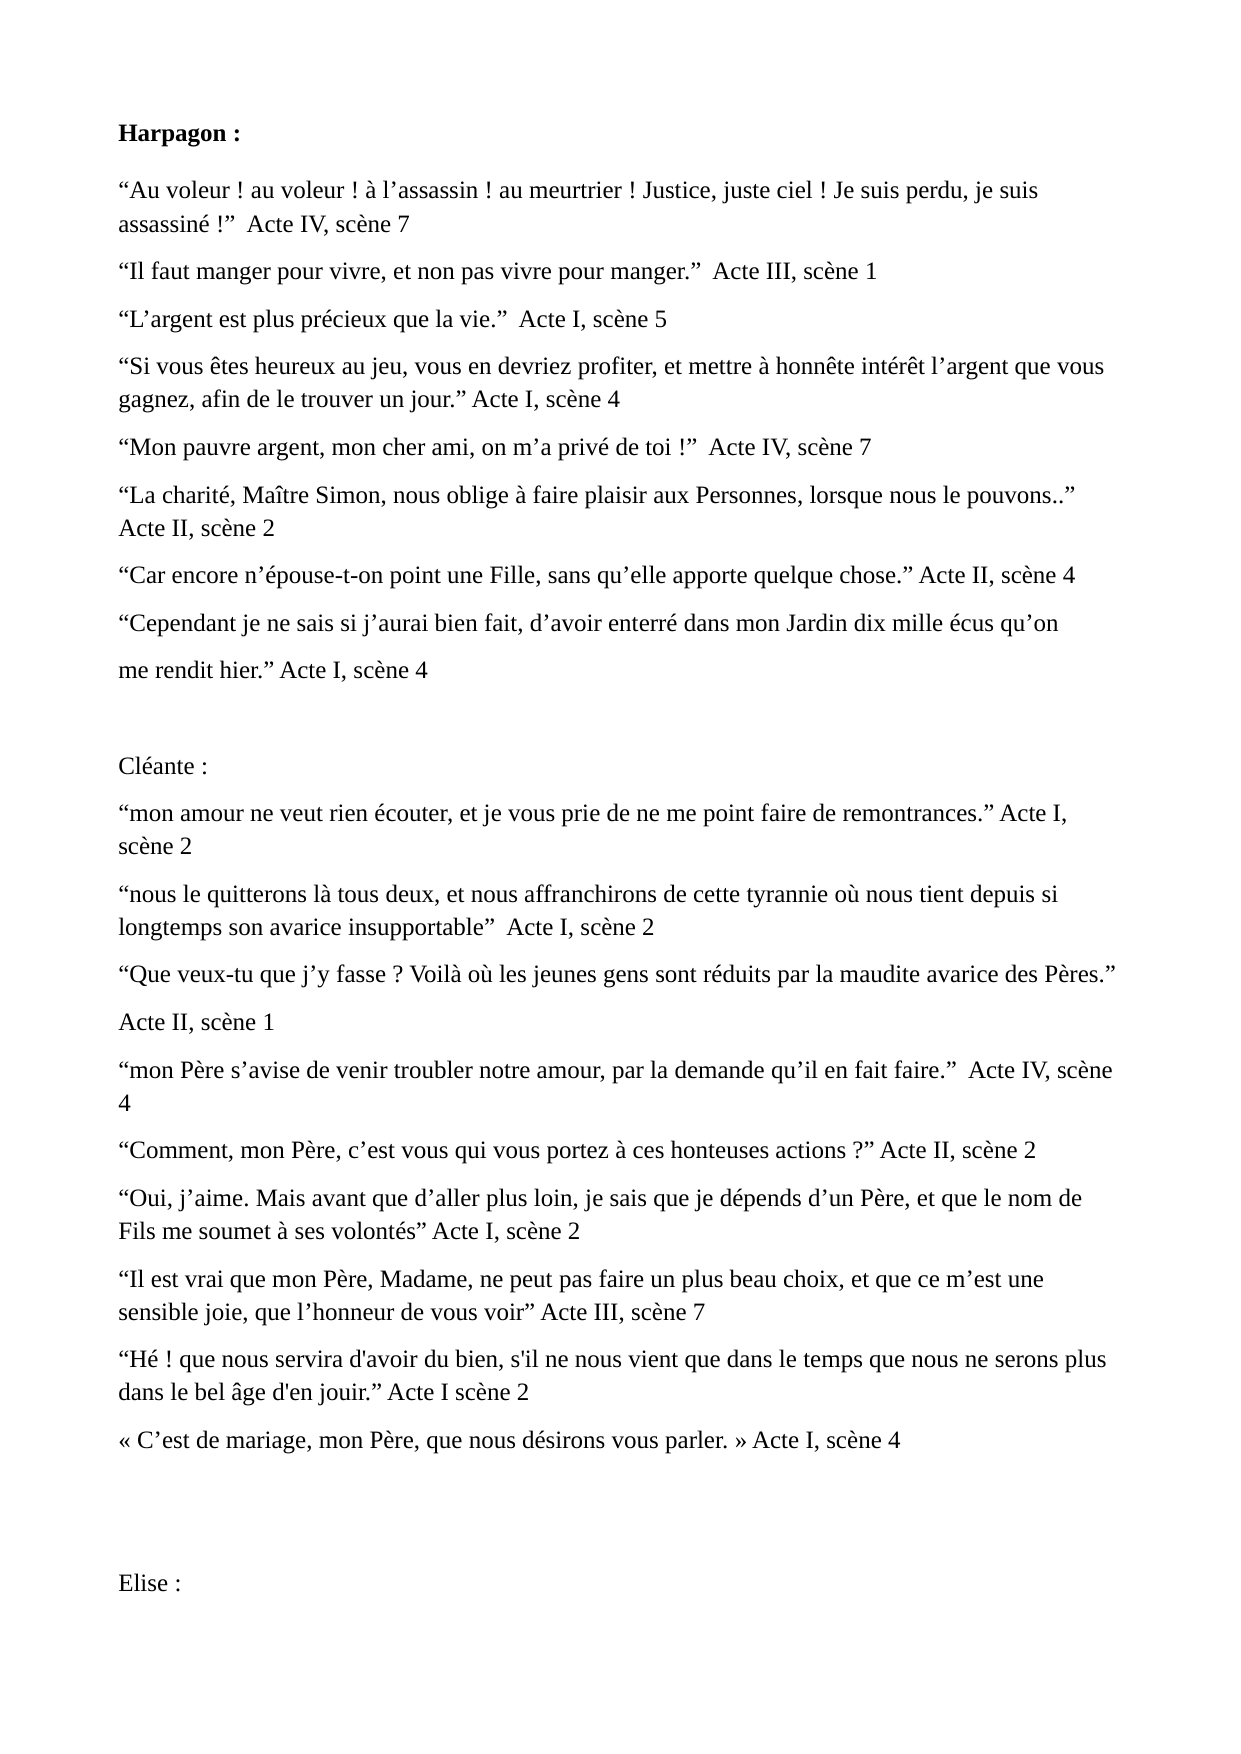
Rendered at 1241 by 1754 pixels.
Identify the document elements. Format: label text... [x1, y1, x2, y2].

text « C’est de mariage, mon Père, que nous désirons vous parler. » Acte I, scène 4 [118, 1425, 1122, 1454]
text Elise : [118, 1568, 1122, 1596]
text “Car encore n’épouse‐t‐on point une Fille, sans qu’elle apporte quelque chose.” Acte II, scène 4 [118, 560, 1122, 589]
text “Que veux‐tu que j’y fasse ? Voilà où les jeunes gens sont réduits par la maudite avarice des Pères.” [118, 959, 1122, 988]
text “Si vous êtes heureux au jeu, vous en devriez profiter, et mettre à honnête intérêt l’argent que vous gagnez, afin de le trouver un jour.” Acte I, scène 4 [118, 351, 1122, 413]
text “mon Père s’avise de venir troubler notre amour, par la demande qu’il en fait faire.” Acte IV, scène 4 [118, 1055, 1122, 1117]
text “La charité, Maître Simon, nous oblige à faire plaisir aux Personnes, lorsque nous le pouvons..” Acte II, scène 2 [118, 480, 1122, 541]
text “mon amour ne veut rien écouter, et je vous prie de ne me point faire de remontrances.” Acte I, scène 2 [118, 798, 1122, 860]
text “Comment, mon Père, c’est vous qui vous portez à ces honteuses actions ?” Acte II, scène 2 [118, 1135, 1122, 1164]
text “Cependant je ne sais si j’aurai bien fait, d’avoir enterré dans mon Jardin dix mille écus qu’on [118, 608, 1122, 637]
text Cléante : [118, 751, 1122, 779]
text “L’argent est plus précieux que la vie.” Acte I, scène 5 [118, 304, 1122, 333]
text “Il est vrai que mon Père, Madame, ne peut pas faire un plus beau choix, et que ce m’est une sensible joie, que l’honneur de vous voir” Acte III, scène 7 [118, 1264, 1122, 1325]
text Harpagon : [118, 118, 1122, 147]
text “Oui, j’aime. Mais avant que d’aller plus loin, je sais que je dépends d’un Père, et que le nom de Fils me soumet à ses volontés” Acte I, scène 2 [118, 1183, 1122, 1245]
text me rendit hier.” Acte I, scène 4 [118, 656, 1122, 684]
text “nous le quitterons là tous deux, et nous affranchirons de cette tyrannie où nous tient depuis si longtemps son avarice insupportable” Acte I, scène 2 [118, 879, 1122, 941]
text “Au voleur ! au voleur ! à l’assassin ! au meurtrier ! Justice, juste ciel ! Je suis perdu, je suis assassiné !” Acte IV, scène 7 [118, 176, 1122, 237]
text “Il faut manger pour vivre, et non pas vivre pour manger.” Acte III, scène 1 [118, 256, 1122, 285]
text “Mon pauvre argent, mon cher ami, on m’a privé de toi !” Acte IV, scène 7 [118, 432, 1122, 461]
text Acte II, scène 1 [118, 1007, 1122, 1036]
text “Hé ! que nous servira d'avoir du bien, s'il ne nous vient que dans le temps que nous ne serons plus dans le bel âge d'en jouir.” Acte I scène 2 [118, 1344, 1122, 1406]
